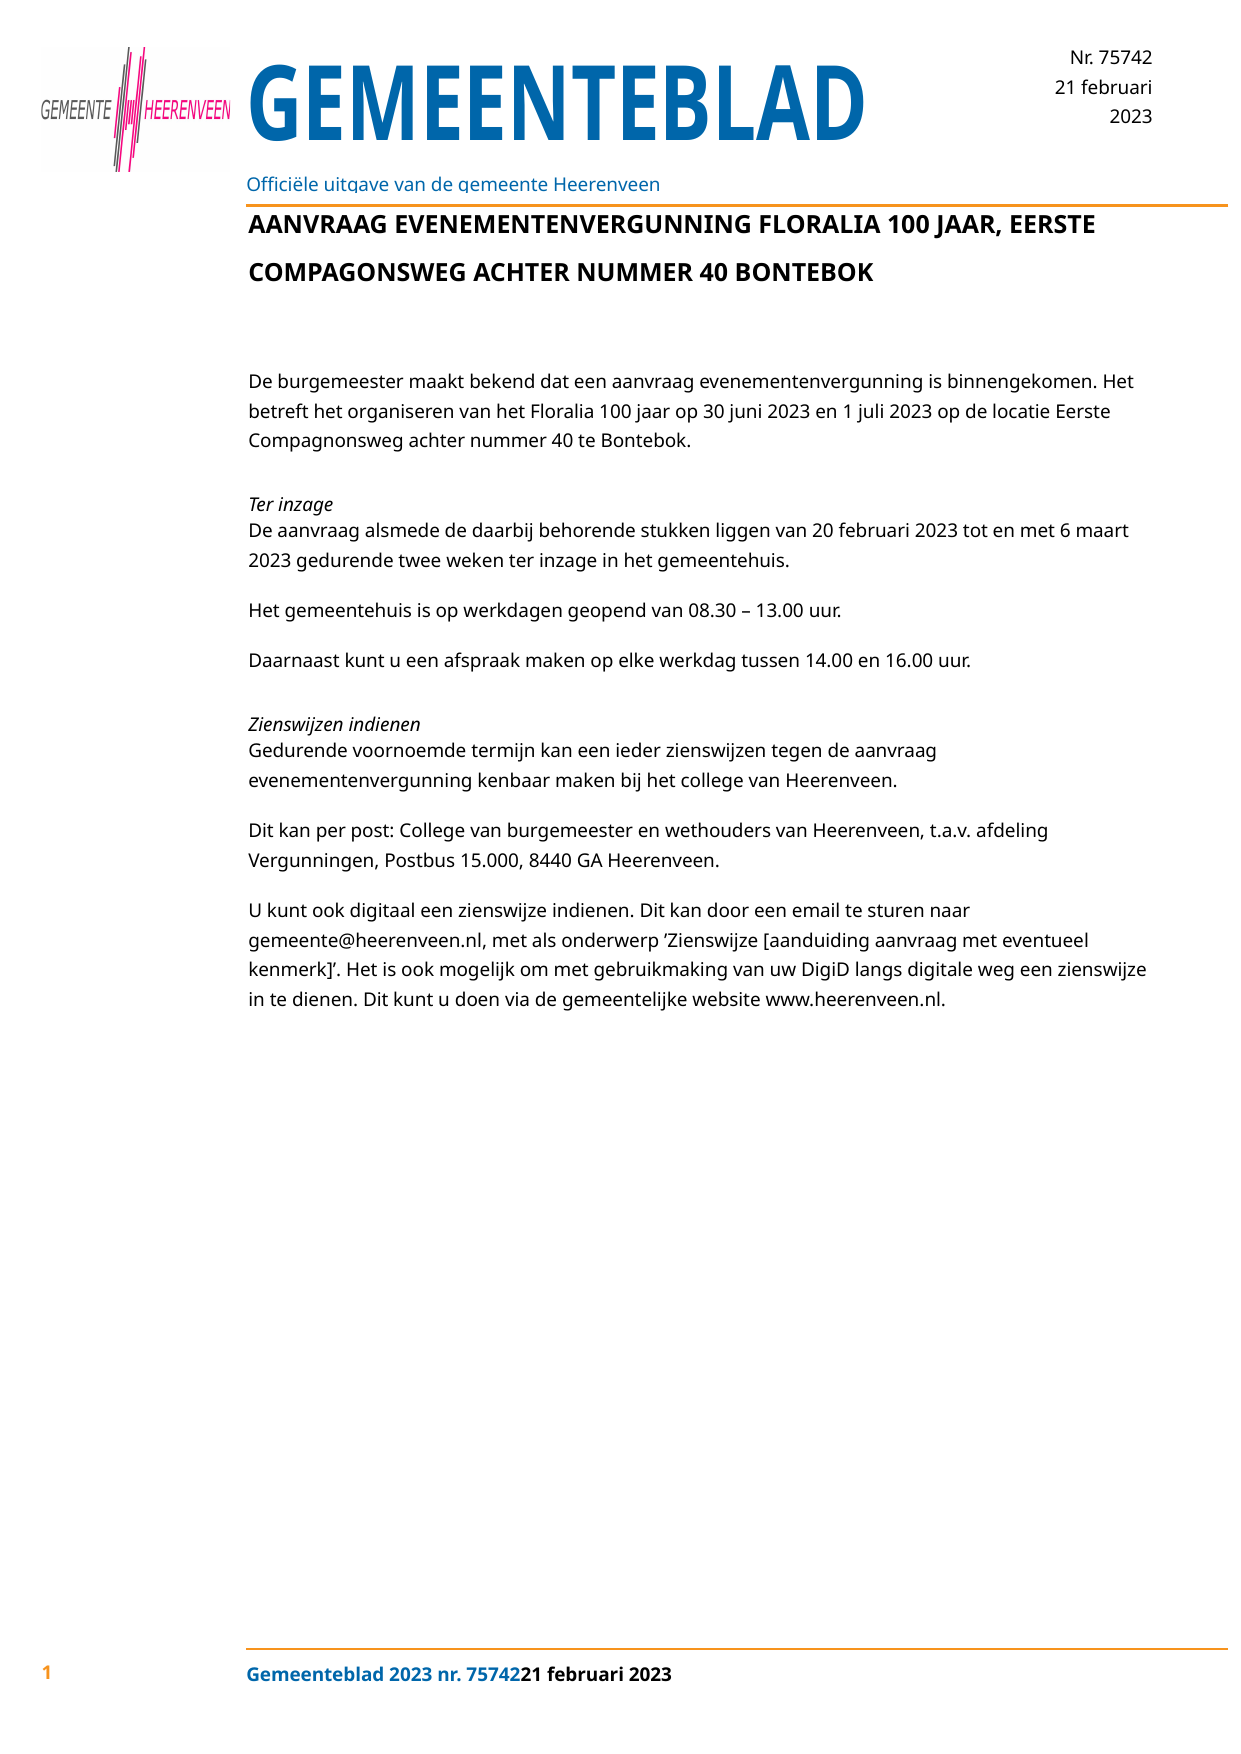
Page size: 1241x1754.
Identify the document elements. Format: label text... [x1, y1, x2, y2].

text De aanvraag alsmede de daarbij behorende stukken liggen van 20 februari 2023 tot en met 6 maart 2023 gedurende twee weken ter inzage in het gemeentehuis. [248, 517, 1152, 572]
text AANVRAAG EVENEMENTENVERGUNNING FLORALIA 100 JAAR, EERSTE COMPAGONSWEG ACHTER NUMMER 40 BONTEBOK [248, 207, 1152, 288]
text Dit kan per post: College van burgemeester en wethouders van Heerenveen, t.a.v. afdeling Vergunningen, Postbus 15.000, 8440 GA Heerenveen. [248, 817, 1152, 873]
text Het gemeentehuis is op werkdagen geopend van 08.30 – 13.00 uur. [248, 597, 1152, 623]
text U kunt ook digitaal een zienswijze indienen. Dit kan door een email te sturen naar gemeente@heerenveen.nl, met als onderwerp ’Zienswijze [aanduiding aanvraag met eventueel kenmerk]’. Het is ook mogelijk om met gebruikmaking van uw DigiD langs digitale weg een zienswijze in te dienen. Dit kunt u doen via de gemeentelijke website www.heerenveen.nl. [248, 897, 1152, 1012]
text Zienswijzen indienen [248, 712, 1152, 737]
text De burgemeester maakt bekend dat een aanvraag evenementenvergunning is binnengekomen. Het betreft het organiseren van het Floralia 100 jaar op 30 juni 2023 en 1 juli 2023 op de locatie Eerste Compagnonsweg achter nummer 40 te Bontebok. [248, 368, 1152, 453]
text Ter inzage [248, 491, 1152, 517]
text Gedurende voornoemde termijn kan een ieder zienswijzen tegen de aanvraag evenementenvergunning kenbaar maken bij het college van Heerenveen. [248, 737, 1152, 793]
picture [41, 47, 231, 172]
text Daarnaast kunt u een afspraak maken op elke werkdag tussen 14.00 en 16.00 uur. [248, 648, 1152, 673]
